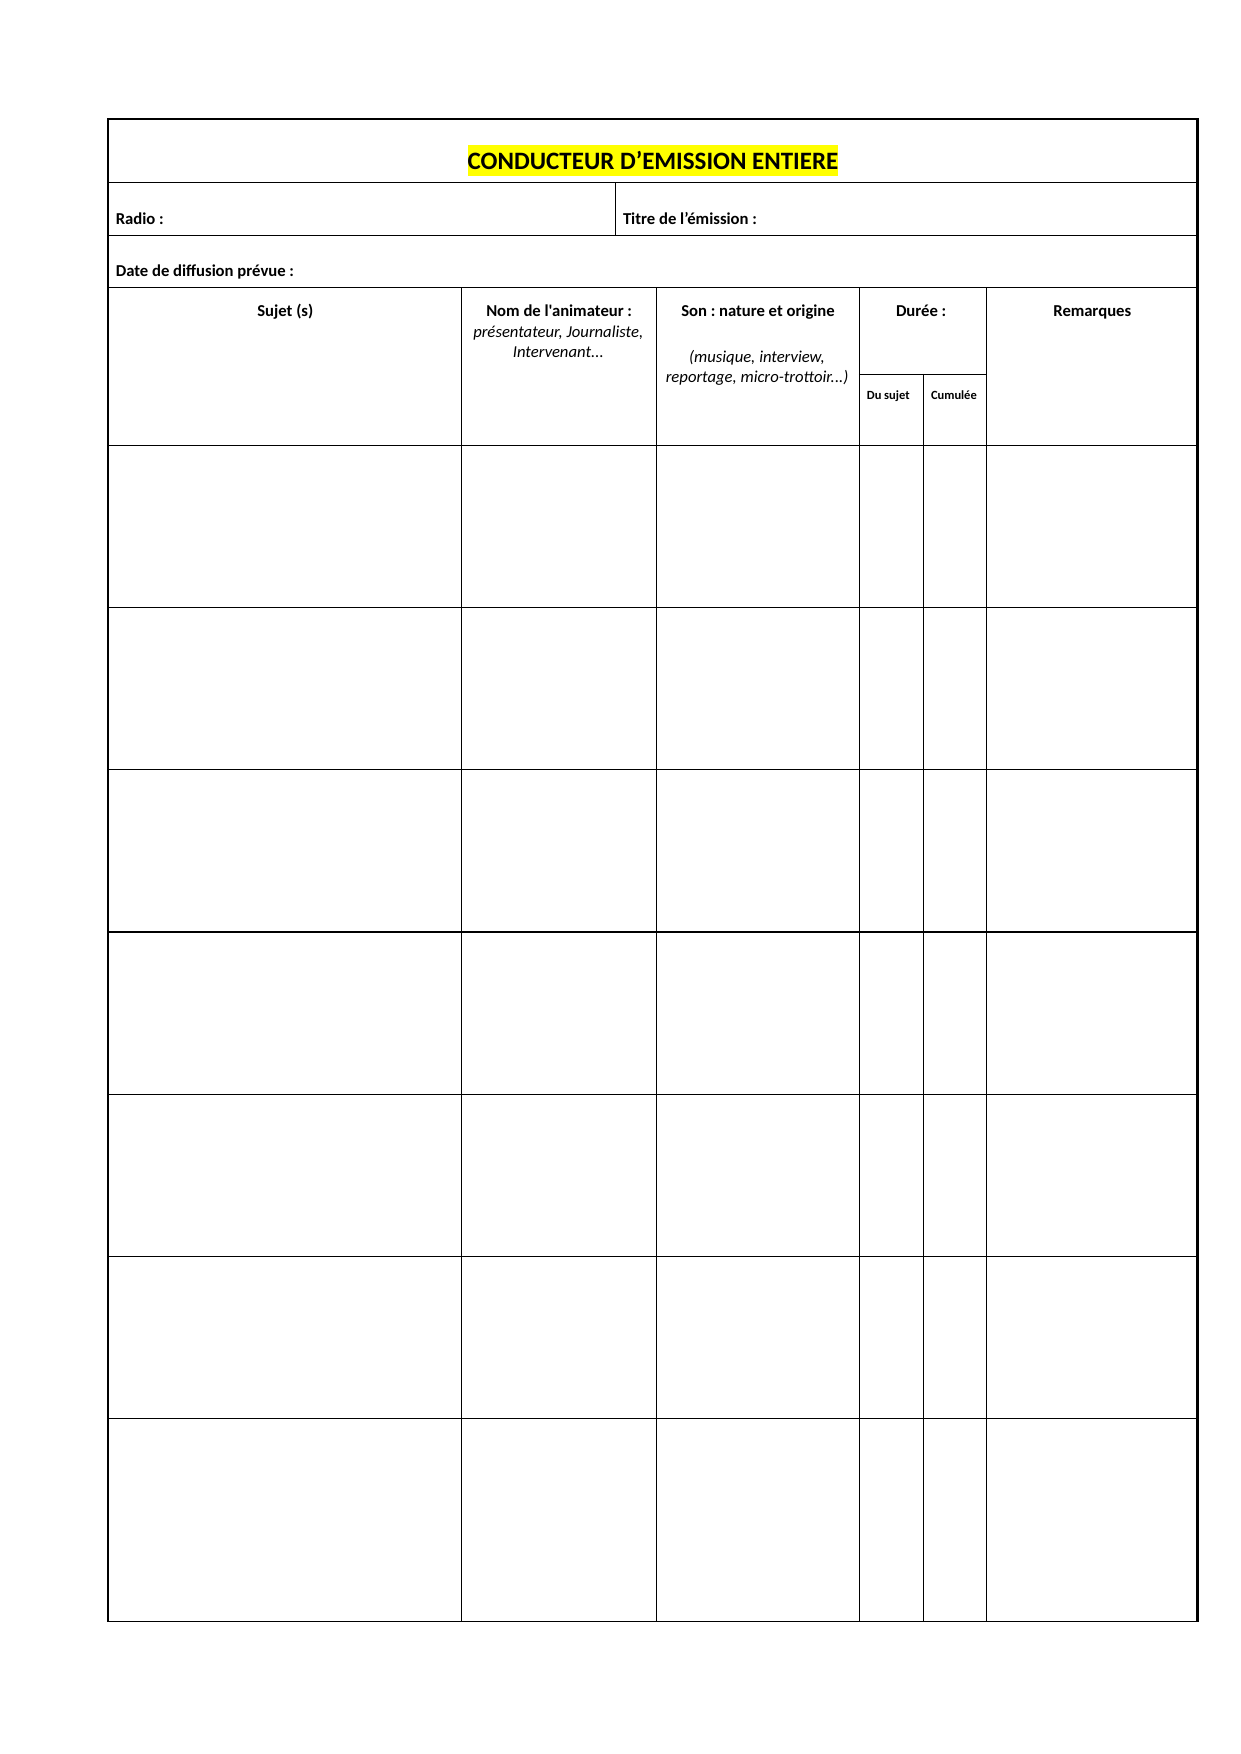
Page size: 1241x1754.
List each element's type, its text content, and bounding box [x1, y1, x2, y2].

table_cell [657, 770, 859, 931]
table_cell [860, 1095, 923, 1256]
table_cell Radio : [109, 183, 615, 234]
table_cell Sujet (s) [109, 288, 461, 444]
table_cell [657, 446, 859, 607]
table_cell Remarques [987, 288, 1196, 444]
table_cell [109, 1257, 461, 1418]
table_cell [657, 608, 859, 769]
table_cell Cumulée [924, 375, 986, 444]
table_cell Son : nature et origine (musique, interview, reportage, micro-trottoir...) [657, 288, 859, 444]
table_cell Titre de l’émission : [616, 183, 1196, 234]
table_cell [924, 1257, 986, 1418]
table_cell [462, 446, 656, 607]
table_cell [657, 1257, 859, 1418]
table_cell [657, 1095, 859, 1256]
table_cell [987, 933, 1196, 1094]
table_cell Nom de l'animateur : présentateur, Journaliste, Intervenant... [462, 288, 656, 444]
table_cell [860, 446, 923, 607]
table_cell [109, 770, 461, 931]
table_cell [987, 770, 1196, 931]
table_cell [462, 1257, 656, 1418]
table_cell [860, 608, 923, 769]
table_cell [657, 1419, 859, 1621]
table_cell [109, 446, 461, 607]
table_cell [987, 446, 1196, 607]
table_cell [860, 1419, 923, 1621]
table_cell [924, 608, 986, 769]
table_cell [924, 446, 986, 607]
table_cell [987, 1419, 1196, 1621]
table_cell [657, 933, 859, 1094]
table_cell [860, 1257, 923, 1418]
table_cell [860, 770, 923, 931]
table_cell Du sujet [860, 375, 923, 444]
table_cell [924, 933, 986, 1094]
table_header CONDUCTEUR D’EMISSION ENTIERE [109, 120, 1196, 182]
table_cell [860, 933, 923, 1094]
table_cell Durée : [860, 288, 986, 374]
table_cell [987, 1257, 1196, 1418]
table_cell [109, 933, 461, 1094]
table_cell [924, 1419, 986, 1621]
table_cell [109, 1095, 461, 1256]
table_cell [924, 1095, 986, 1256]
table_cell [924, 770, 986, 931]
table_cell [987, 1095, 1196, 1256]
table_cell [462, 1419, 656, 1621]
table_cell [109, 1419, 461, 1621]
table_cell [462, 933, 656, 1094]
table_cell [987, 608, 1196, 769]
table_cell [109, 608, 461, 769]
table_cell [462, 1095, 656, 1256]
table_cell [462, 608, 656, 769]
table_cell Date de diffusion prévue : [109, 236, 1196, 287]
table_cell [462, 770, 656, 931]
